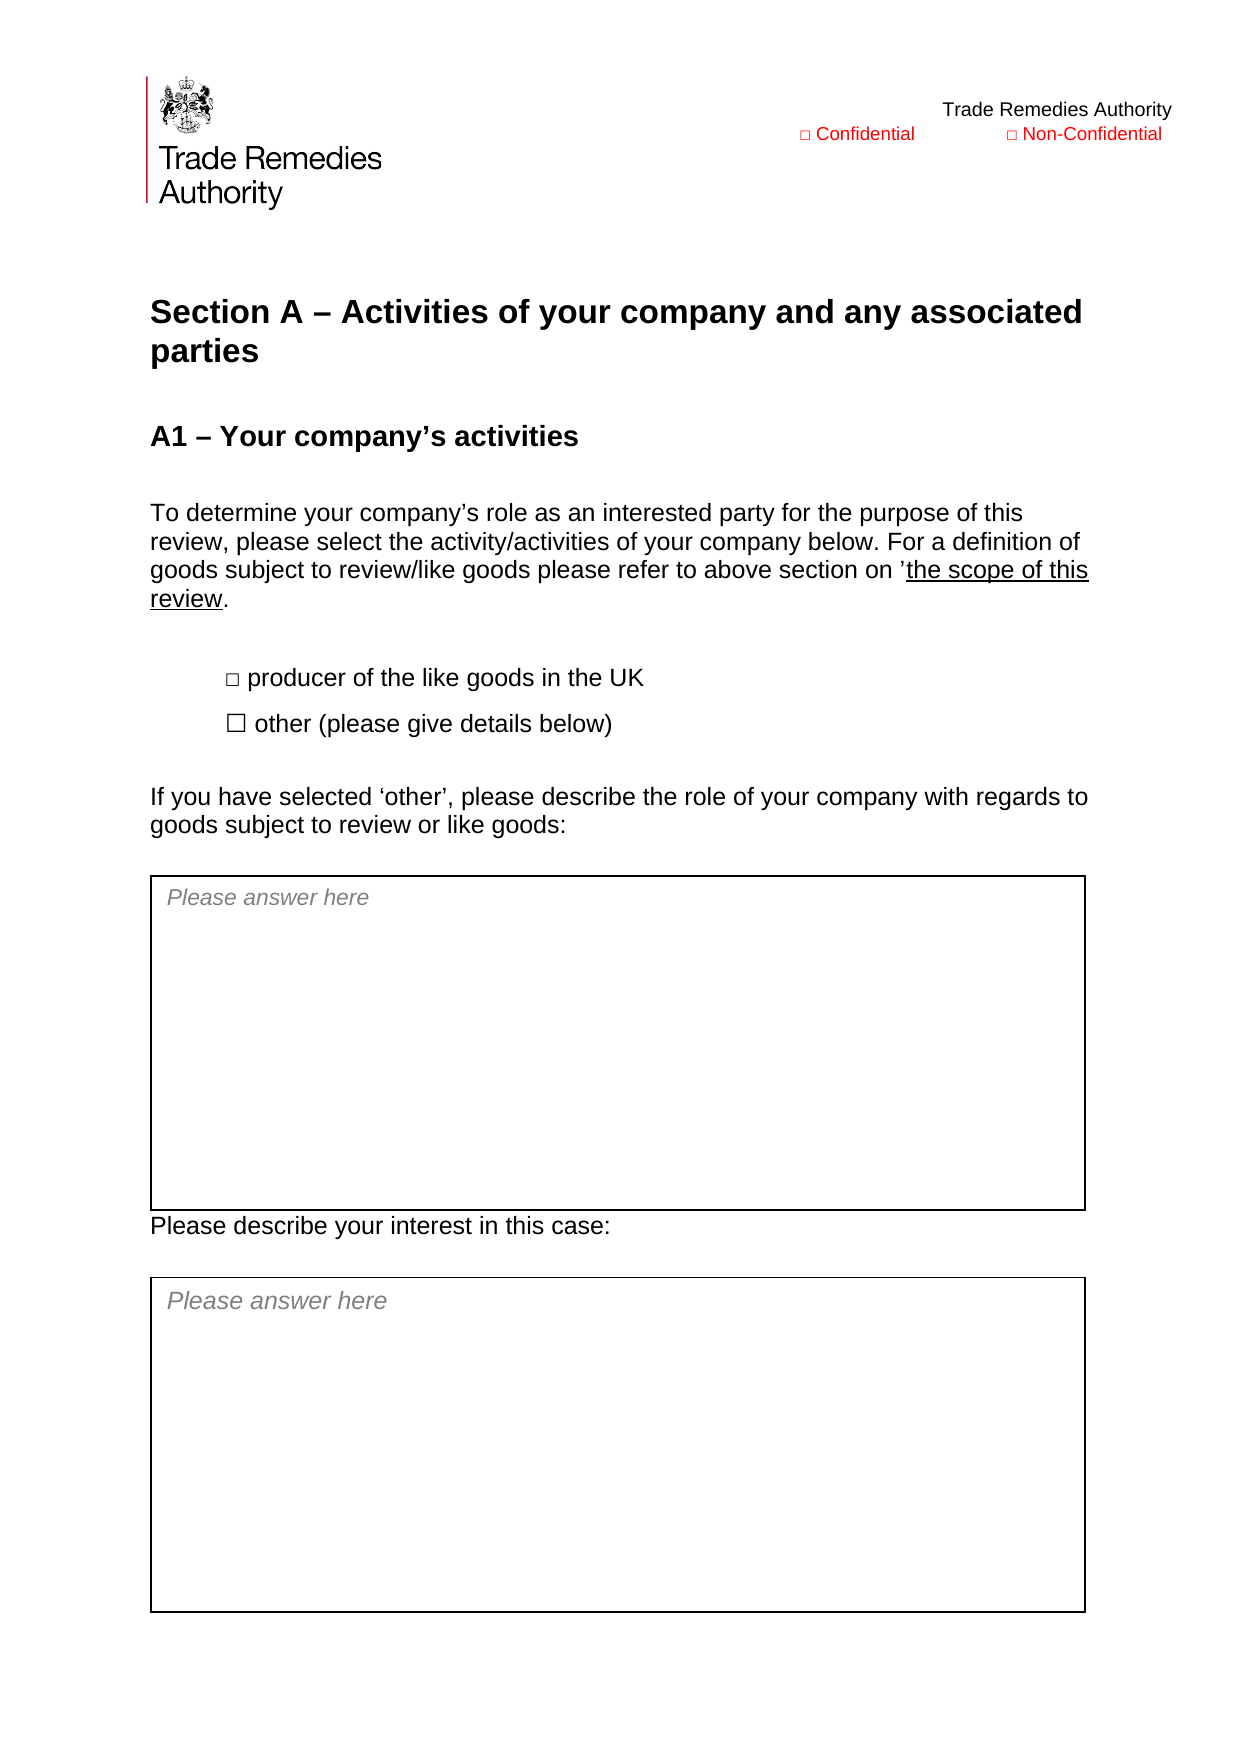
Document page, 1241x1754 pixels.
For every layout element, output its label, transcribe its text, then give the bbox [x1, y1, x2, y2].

subtitle A1 – Your company’s activities [150, 419, 1090, 453]
text Please describe your interest in this case: [150, 923, 1090, 1240]
subtitle Section A – Activities of your company and any associated parties [150, 293, 1090, 369]
text To determine your company’s role as an interested party for the purpose of this review, please select the activity/activities of your company below. For a definition of goods subject to review/like goods please refer to above section on ’the scope of this review. [150, 498, 1090, 613]
text ☐ producer of the like goods in the UK [225, 659, 1090, 694]
text If you have selected ‘other’, please describe the role of your company with regards to goods subject to review or like goods: [150, 781, 1090, 839]
text ☐ other (please give details below) [225, 706, 1090, 740]
text Please answer here [167, 1286, 1069, 1314]
text Please answer here [167, 884, 1069, 911]
